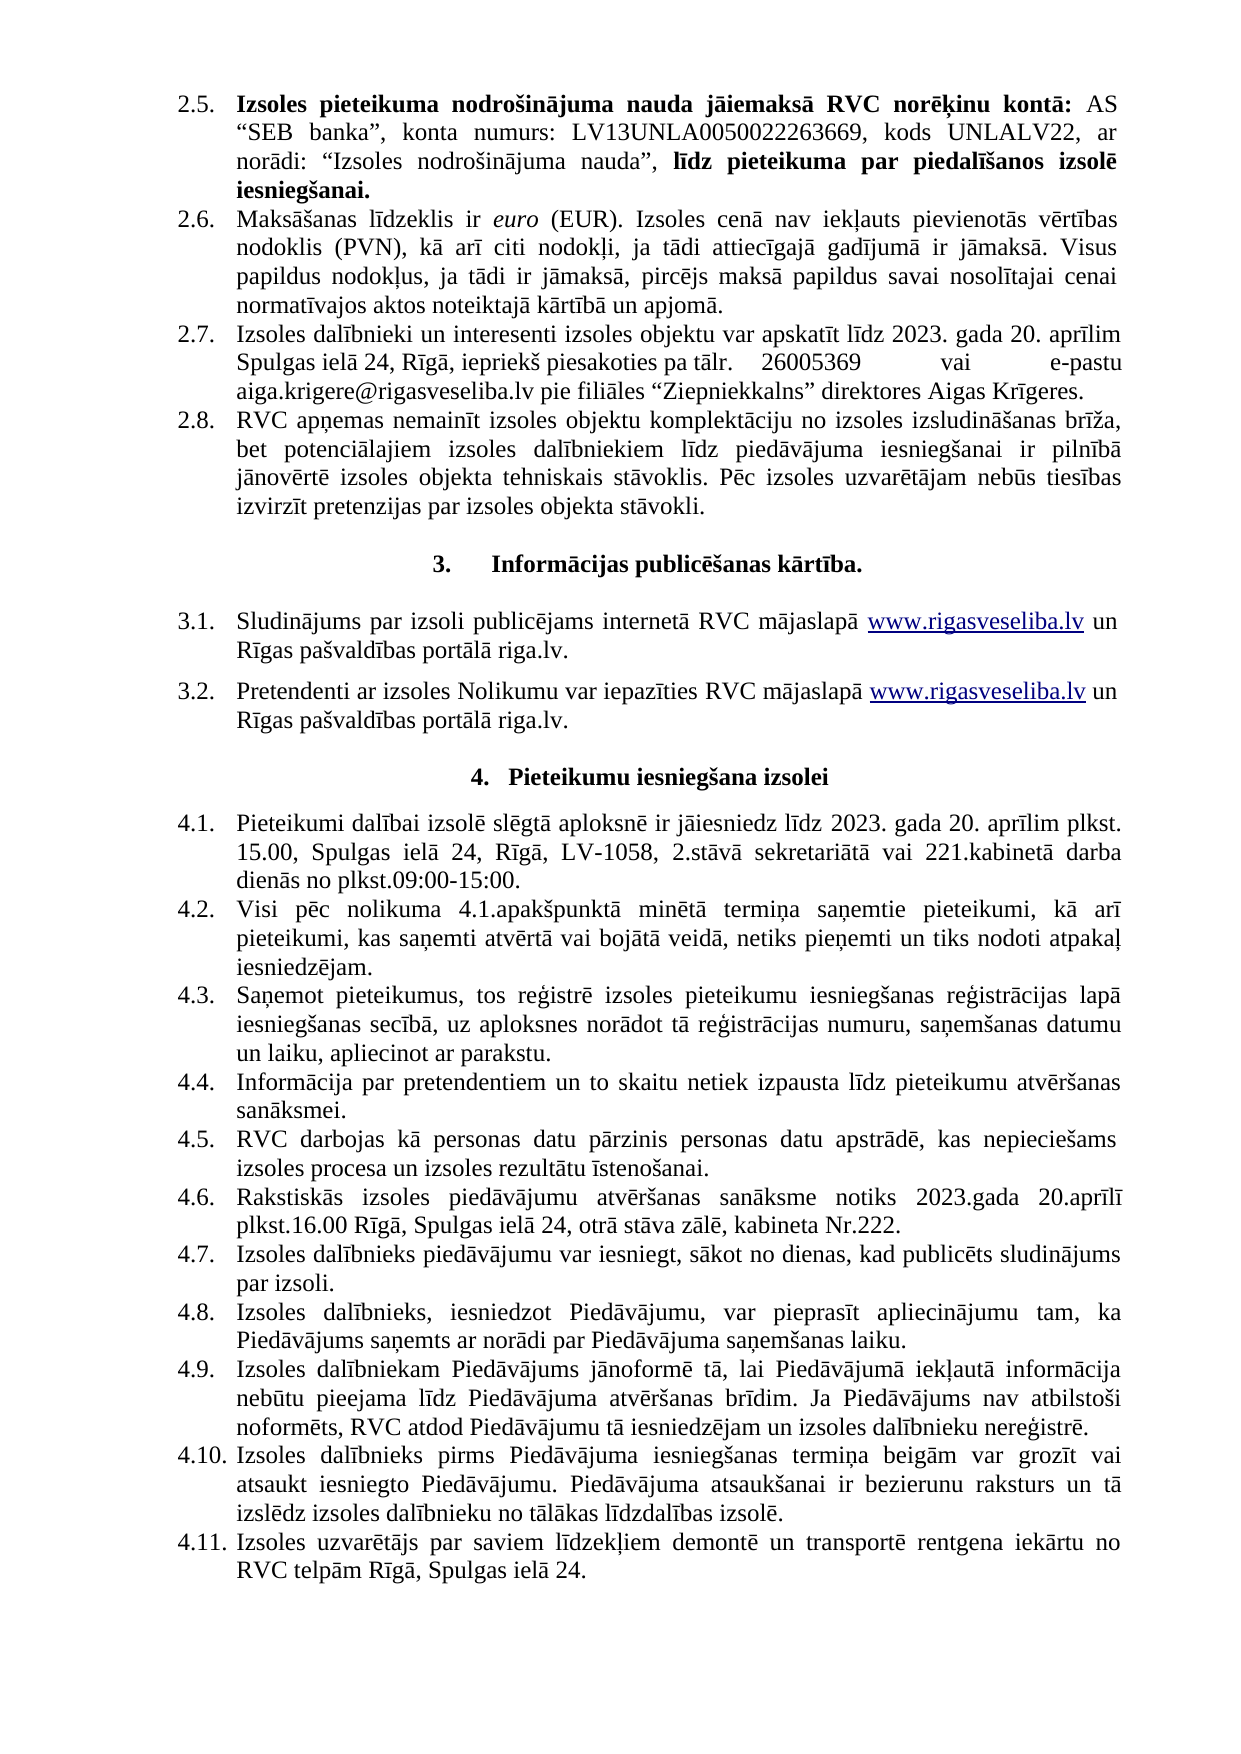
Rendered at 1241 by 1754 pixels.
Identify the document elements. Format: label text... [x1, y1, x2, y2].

list Izsoles dalībnieks pirms Piedāvājuma iesniegšanas termiņa beigām var grozīt vai atsaukt iesniegto Piedāvājumu. Piedāvājuma atsaukšanai ir bezierunu raksturs un tā izslēdz izsoles dalībnieku no tālākas līdzdalības izsolē. [177, 1440, 1122, 1527]
list Izsoles dalībniekam Piedāvājums jānoformē tā, lai Piedāvājumā iekļautā informācija nebūtu pieejama līdz Piedāvājuma atvēršanas brīdim. Ja Piedāvājums nav atbilstoši noformēts, RVC atdod Piedāvājumu tā iesniedzējam un izsoles dalībnieku nereģistrē. [177, 1354, 1122, 1440]
list Sludinājums par izsoli publicējams internetā RVC mājaslapā www.rigasveseliba.lv un Rīgas pašvaldības portālā riga.lv. [177, 606, 1117, 664]
list Izsoles dalībnieks, iesniedzot Piedāvājumu, var pieprasīt apliecinājumu tam, ka Piedāvājums saņemts ar norādi par Piedāvājuma saņemšanas laiku. [177, 1297, 1122, 1354]
list Pieteikumu iesniegšana izsolei [177, 762, 1122, 791]
list Saņemot pieteikumus, tos reģistrē izsoles pieteikumu iesniegšanas reģistrācijas lapā iesniegšanas secībā, uz aploksnes norādot tā reģistrācijas numuru, saņemšanas datumu un laiku, apliecinot ar parakstu. [177, 980, 1122, 1067]
list RVC apņemas nemainīt izsoles objektu komplektāciju no izsoles izsludināšanas brīža, bet potenciālajiem izsoles dalībniekiem līdz piedāvājuma iesniegšanai ir pilnībā jānovērtē izsoles objekta tehniskais stāvoklis. Pēc izsoles uzvarētājam nebūs tiesības izvirzīt pretenzijas par izsoles objekta stāvokli. [177, 405, 1122, 520]
list Izsoles pieteikuma nodrošinājuma nauda jāiemaksā RVC norēķinu kontā: AS “SEB banka”, konta numurs: LV13UNLA0050022263669, kods UNLALV22, ar norādi: “Izsoles nodrošinājuma nauda”, līdz pieteikuma par piedalīšanos izsolē iesniegšanai. [177, 89, 1118, 204]
list Izsoles uzvarētājs par saviem līdzekļiem demontē un transportē rentgena iekārtu no RVC telpām Rīgā, Spulgas ielā 24. [177, 1527, 1122, 1584]
list Informācijas publicēšanas kārtība. [177, 549, 1118, 577]
list Rakstiskās izsoles piedāvājumu atvēršanas sanāksme notiks 2023.gada 20.aprīlī plkst.16.00 Rīgā, Spulgas ielā 24, otrā stāva zālē, kabineta Nr.222. [177, 1182, 1122, 1239]
list Visi pēc nolikuma 4.1.apakšpunktā minētā termiņa saņemtie pieteikumi, kā arī pieteikumi, kas saņemti atvērtā vai bojātā veidā, netiks pieņemti un tiks nodoti atpakaļ iesniedzējam. [177, 894, 1122, 980]
list RVC darbojas kā personas datu pārzinis personas datu apstrādē, kas nepieciešams izsoles procesa un izsoles rezultātu īstenošanai. [177, 1124, 1117, 1182]
list Pieteikumi dalībai izsolē slēgtā aploksnē ir jāiesniedz līdz 2023. gada 20. aprīlim plkst. 15.00, Spulgas ielā 24, Rīgā, LV-1058, 2.stāvā sekretariātā vai 221.kabinetā darba dienās no plkst.09:00-15:00. [177, 808, 1122, 894]
list Izsoles dalībnieki un interesenti izsoles objektu var apskatīt līdz 2023. gada 20. aprīlim Spulgas ielā 24, Rīgā, iepriekš piesakoties pa tālr. 26005369 vai e-pastu aiga.krigere@rigasveseliba.lv pie filiāles “Ziepniekkalns” direktores Aigas Krīgeres. [177, 319, 1122, 405]
list Informācija par pretendentiem un to skaitu netiek izpausta līdz pieteikumu atvēršanas sanāksmei. [177, 1067, 1122, 1124]
list Pretendenti ar izsoles Nolikumu var iepazīties RVC mājaslapā www.rigasveseliba.lv un Rīgas pašvaldības portālā riga.lv. [177, 676, 1117, 734]
list Maksāšanas līdzeklis ir euro (EUR). Izsoles cenā nav iekļauts pievienotās vērtības nodoklis (PVN), kā arī citi nodokļi, ja tādi attiecīgajā gadījumā ir jāmaksā. Visus papildus nodokļus, ja tādi ir jāmaksā, pircējs maksā papildus savai nosolītajai cenai normatīvajos aktos noteiktajā kārtībā un apjomā. [177, 204, 1118, 319]
list Izsoles dalībnieks piedāvājumu var iesniegt, sākot no dienas, kad publicēts sludinājums par izsoli. [177, 1239, 1122, 1297]
